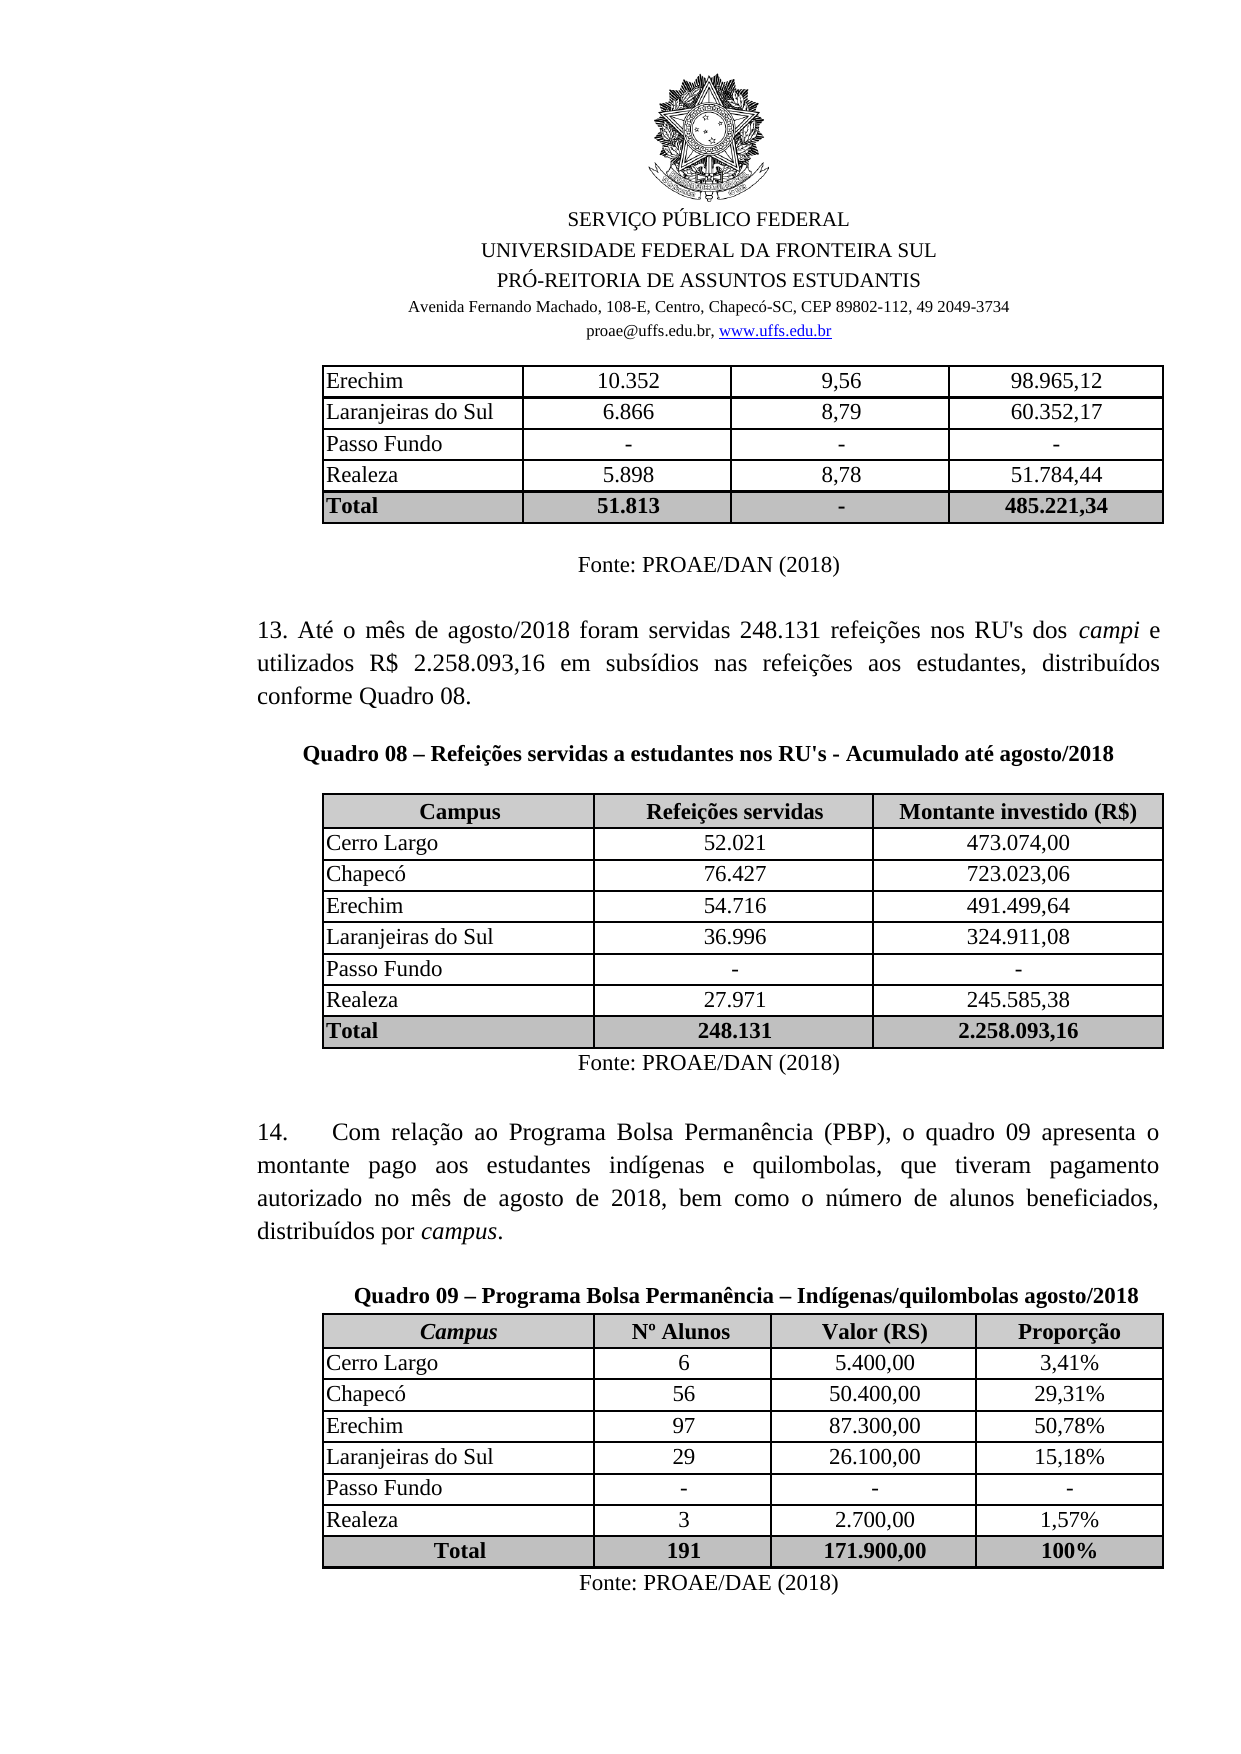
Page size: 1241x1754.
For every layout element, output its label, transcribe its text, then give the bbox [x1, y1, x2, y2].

table_header Proporção [977, 1315, 1162, 1347]
table_cell 87.300,00 [772, 1412, 975, 1441]
table_cell Passo Fundo [324, 1475, 593, 1504]
table_cell Total [324, 493, 522, 522]
table_cell Realeza [324, 461, 522, 490]
table_cell Realeza [324, 1506, 593, 1535]
table_cell 52.021 [595, 829, 872, 858]
table_cell 2.258.093,16 [874, 1017, 1162, 1047]
text Quadro 08 – Refeições servidas a estudantes nos RU's - Acumulado até agosto/2018 [257, 740, 1161, 766]
table_cell 76.427 [595, 861, 872, 890]
text Fonte: PROAE/DAN (2018) [257, 1049, 1161, 1075]
table_cell 6 [595, 1349, 770, 1378]
table_cell Passo Fundo [324, 955, 593, 984]
table_cell 8,79 [732, 399, 948, 428]
table_cell - [595, 955, 872, 984]
table_cell Laranjeiras do Sul [324, 399, 522, 428]
table_header Refeições servidas [595, 795, 872, 827]
table_cell - [732, 493, 948, 522]
table_cell 100% [977, 1537, 1162, 1566]
table_cell 10.352 [524, 367, 730, 396]
text Quadro 09 – Programa Bolsa Permanência – Indígenas/quilombolas agosto/2018 [257, 1282, 1161, 1309]
table_cell 54.716 [595, 892, 872, 921]
text Fonte: PROAE/DAE (2018) [257, 1568, 1161, 1595]
table_cell 5.898 [524, 461, 730, 490]
table_header Campus [324, 795, 593, 827]
table_cell 97 [595, 1412, 770, 1441]
table_cell Cerro Largo [324, 829, 593, 858]
table_cell - [874, 955, 1162, 984]
table_cell 1,57% [977, 1506, 1162, 1535]
table_cell - [772, 1475, 975, 1504]
table_cell 5.400,00 [772, 1349, 975, 1378]
table_cell - [950, 430, 1162, 459]
table_cell 245.585,38 [874, 986, 1162, 1015]
table_cell - [732, 430, 948, 459]
table_cell 9,56 [732, 367, 948, 396]
table_cell 3,41% [977, 1349, 1162, 1378]
table_cell Cerro Largo [324, 1349, 593, 1378]
table_cell - [977, 1475, 1162, 1504]
table_cell 485.221,34 [950, 493, 1162, 522]
table_cell - [524, 430, 730, 459]
table_cell Realeza [324, 986, 593, 1015]
table_cell Chapecó [324, 1380, 593, 1410]
table_cell Laranjeiras do Sul [324, 1443, 593, 1472]
table_cell 191 [595, 1537, 770, 1566]
table_cell 15,18% [977, 1443, 1162, 1472]
table_cell 473.074,00 [874, 829, 1162, 858]
table_cell 60.352,17 [950, 399, 1162, 428]
table_header Montante investido (R$) [874, 795, 1162, 827]
table_cell 3 [595, 1506, 770, 1535]
table_header Valor (RS) [772, 1315, 975, 1347]
table_cell 98.965,12 [950, 367, 1162, 396]
table_cell 50.400,00 [772, 1380, 975, 1410]
table_cell Total [324, 1017, 593, 1047]
table_cell Chapecó [324, 861, 593, 890]
table_cell 36.996 [595, 923, 872, 952]
table_cell 26.100,00 [772, 1443, 975, 1472]
table_cell Total [324, 1537, 593, 1566]
table_cell 324.911,08 [874, 923, 1162, 952]
table_cell Laranjeiras do Sul [324, 923, 593, 952]
table_cell 723.023,06 [874, 861, 1162, 890]
text Fonte: PROAE/DAN (2018) [257, 551, 1161, 578]
table_cell 56 [595, 1380, 770, 1410]
text 14. Com relação ao Programa Bolsa Permanência (PBP), o quadro 09 apresenta o montante pago aos estudantes indígenas e quilombolas, que tiveram pagamento autorizado no mês de agosto de 2018, bem como o número de alunos beneficiados, distribuídos por campus. [257, 1117, 1161, 1245]
table_cell 171.900,00 [772, 1537, 975, 1566]
table_cell Passo Fundo [324, 430, 522, 459]
table_header Campus [324, 1315, 593, 1347]
table_cell 29 [595, 1443, 770, 1472]
table_cell 51.813 [524, 493, 730, 522]
table_cell Erechim [324, 367, 522, 396]
table_cell 50,78% [977, 1412, 1162, 1441]
table_cell Erechim [324, 1412, 593, 1441]
text 13. Até o mês de agosto/2018 foram servidas 248.131 refeições nos RU's dos campi e utilizados R$ 2.258.093,16 em subsídios nas refeições aos estudantes, distribuídos conforme Quadro 08. [257, 615, 1161, 709]
table_cell Erechim [324, 892, 593, 921]
table_cell - [595, 1475, 770, 1504]
table_cell 6.866 [524, 399, 730, 428]
table_cell 491.499,64 [874, 892, 1162, 921]
table_cell 8,78 [732, 461, 948, 490]
table_cell 51.784,44 [950, 461, 1162, 490]
table_cell 27.971 [595, 986, 872, 1015]
table_cell 29,31% [977, 1380, 1162, 1410]
table_header Nº Alunos [595, 1315, 770, 1347]
table_cell 248.131 [595, 1017, 872, 1047]
table_cell 2.700,00 [772, 1506, 975, 1535]
